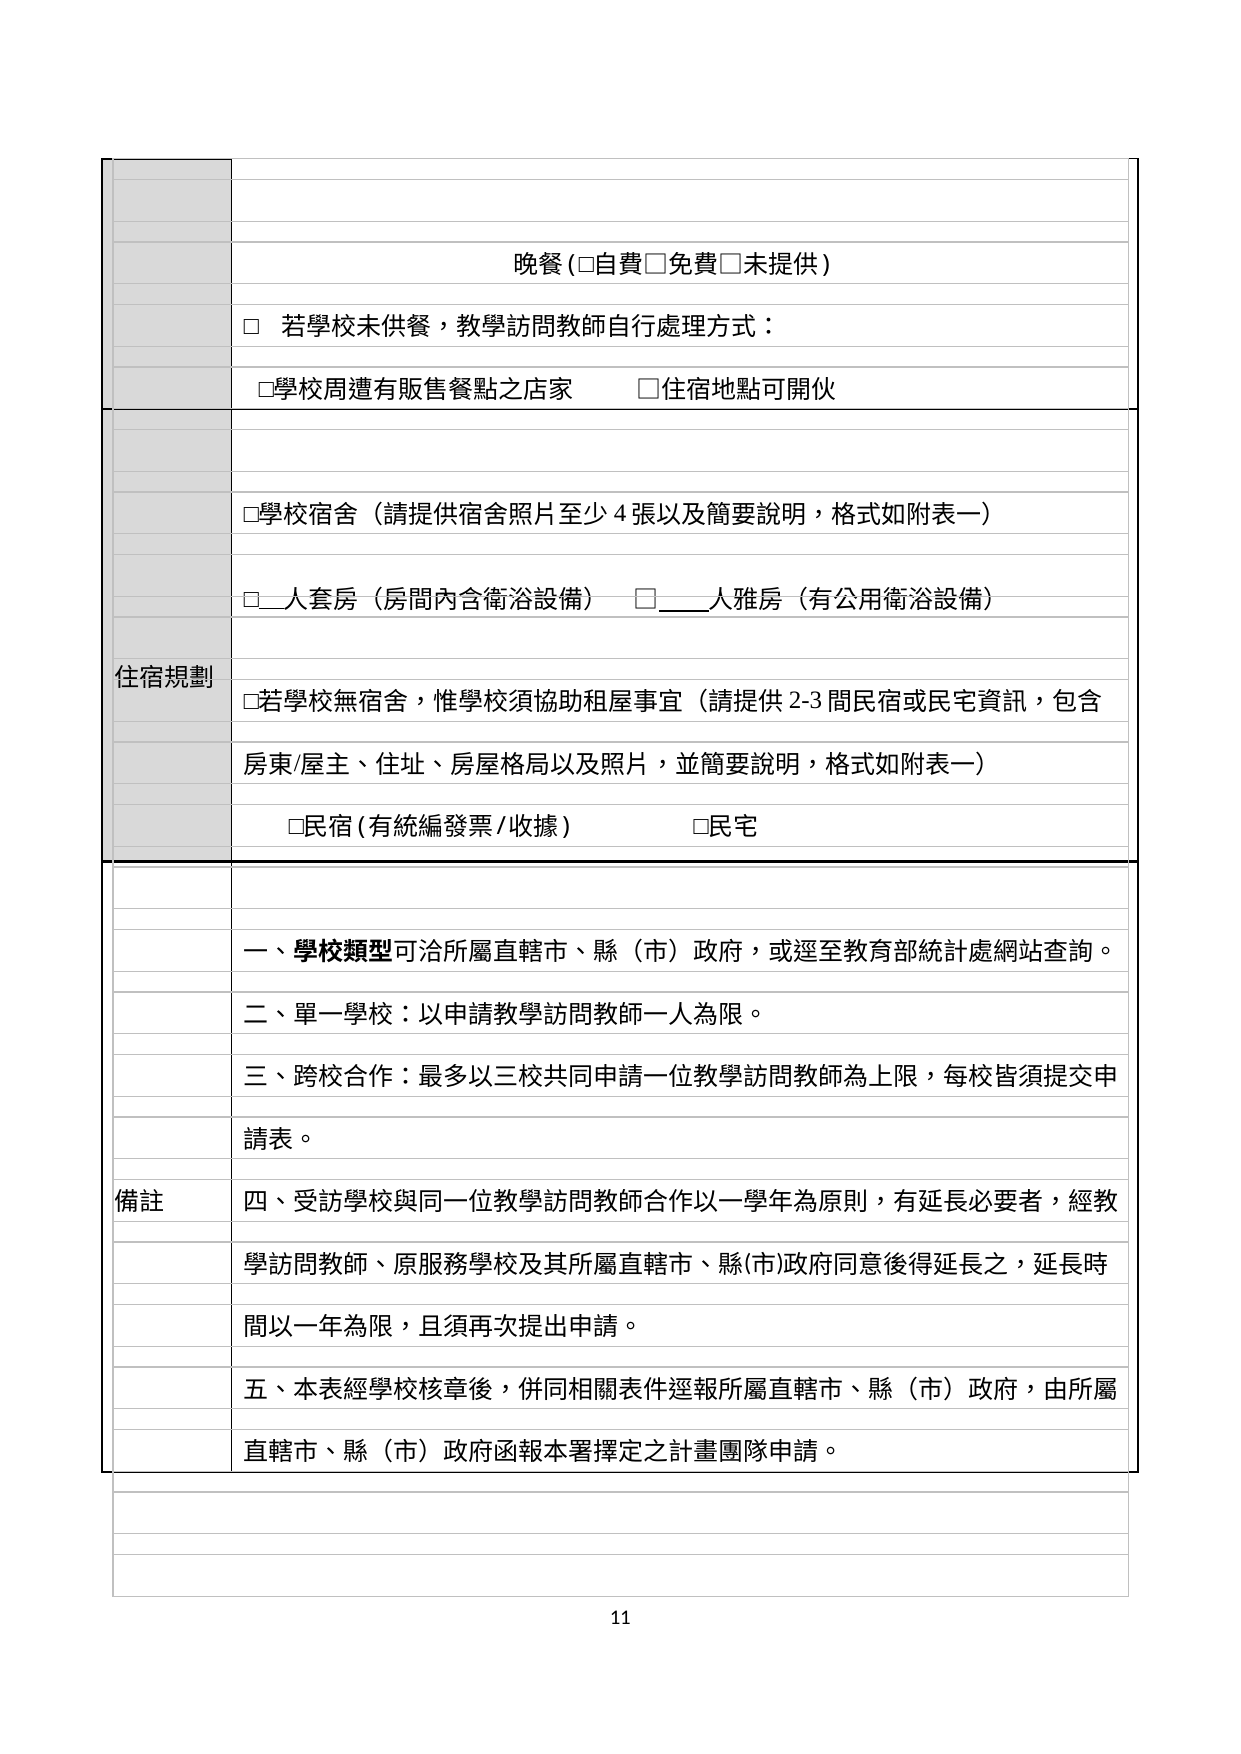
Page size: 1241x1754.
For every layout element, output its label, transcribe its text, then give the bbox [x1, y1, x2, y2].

table_cell 學校未來供餐方式：早餐(□自費□免費□未提供) 午餐(□自費□免費□未提供) 晚餐(□自費□免費□未提供) 若學校未供餐，教學訪問教師自行處理方式： □學校周遭有販售餐點之店家 □住宿地點可開伙 [232, 305, 1128, 346]
table_cell [114, 1097, 231, 1116]
table_cell 住宿規劃 [114, 743, 231, 783]
table_cell 住宿規劃 [114, 555, 231, 596]
table_cell [103, 863, 112, 1471]
table_cell □學校宿舍（請提供宿舍照片至少4張以及簡要說明，格式如附表一） □ 人套房（房間內含衛浴設備） □ 人雅房（有公用衛浴設備） □若學校無宿舍，惟學校須協助租屋事宜（請提供2-3間民宿或民宅資訊，包含房東/屋主、住址、房屋格局以及照片，並簡要說明，格式如附表一） □民宿(有統編發票/收據) □民宅 [232, 430, 1128, 471]
table_cell [232, 1222, 1128, 1241]
table_cell [114, 1284, 231, 1304]
table_cell 一、學校類型可洽所屬直轄市、縣（市）政府，或逕至教育部統計處網站查詢。 [232, 930, 1128, 971]
table_cell [232, 1347, 1128, 1366]
table_cell 住宿規劃 [114, 784, 231, 804]
table_cell □學校宿舍（請提供宿舍照片至少4張以及簡要說明，格式如附表一） □ 人套房（房間內含衛浴設備） □ 人雅房（有公用衛浴設備） □若學校無宿舍，惟學校須協助租屋事宜（請提供2-3間民宿或民宅資訊，包含房東/屋主、住址、房屋格局以及照片，並簡要說明，格式如附表一） □民宿(有統編發票/收據) □民宅 [232, 555, 1128, 596]
table_cell [114, 1409, 231, 1429]
table_cell □學校宿舍（請提供宿舍照片至少4張以及簡要說明，格式如附表一） □ 人套房（房間內含衛浴設備） □ 人雅房（有公用衛浴設備） □若學校無宿舍，惟學校須協助租屋事宜（請提供2-3間民宿或民宅資訊，包含房東/屋主、住址、房屋格局以及照片，並簡要說明，格式如附表一） □民宿(有統編發票/收據) □民宅 [232, 472, 1128, 491]
table_cell 二、單一學校：以申請教學訪問教師一人為限。 [232, 993, 1128, 1033]
table_cell [114, 1430, 231, 1471]
table_cell 備註 [114, 1180, 231, 1221]
table_cell □學校宿舍（請提供宿舍照片至少4張以及簡要說明，格式如附表一） □ 人套房（房間內含衛浴設備） □ 人雅房（有公用衛浴設備） □若學校無宿舍，惟學校須協助租屋事宜（請提供2-3間民宿或民宅資訊，包含房東/屋主、住址、房屋格局以及照片，並簡要說明，格式如附表一） □民宿(有統編發票/收據) □民宅 [232, 805, 1128, 846]
table_cell [114, 993, 231, 1033]
table_cell □學校宿舍（請提供宿舍照片至少4張以及簡要說明，格式如附表一） □ 人套房（房間內含衛浴設備） □ 人雅房（有公用衛浴設備） □若學校無宿舍，惟學校須協助租屋事宜（請提供2-3間民宿或民宅資訊，包含房東/屋主、住址、房屋格局以及照片，並簡要說明，格式如附表一） □民宿(有統編發票/收據) □民宅 [232, 680, 1128, 721]
table_cell [114, 909, 231, 929]
table_cell [232, 1097, 1128, 1116]
table_cell [114, 1222, 231, 1241]
table_cell 請表。 [232, 1118, 1128, 1158]
table_cell □學校宿舍（請提供宿舍照片至少4張以及簡要說明，格式如附表一） □ 人套房（房間內含衛浴設備） □ 人雅房（有公用衛浴設備） □若學校無宿舍，惟學校須協助租屋事宜（請提供2-3間民宿或民宅資訊，包含房東/屋主、住址、房屋格局以及照片，並簡要說明，格式如附表一） □民宿(有統編發票/收據) □民宅 [232, 743, 1128, 783]
table_cell 住宿規劃 [114, 805, 231, 846]
table_cell 住宿規劃 [114, 659, 231, 679]
table_cell 四、受訪學校與同一位教學訪問教師合作以一學年為原則，有延長必要者，經教 [232, 1180, 1128, 1221]
table_cell 住宿規劃 [114, 847, 231, 860]
table_cell □學校宿舍（請提供宿舍照片至少4張以及簡要說明，格式如附表一） □ 人套房（房間內含衛浴設備） □ 人雅房（有公用衛浴設備） □若學校無宿舍，惟學校須協助租屋事宜（請提供2-3間民宿或民宅資訊，包含房東/屋主、住址、房屋格局以及照片，並簡要說明，格式如附表一） □民宿(有統編發票/收據) □民宅 [232, 618, 1128, 658]
table_cell 住宿規劃 [114, 597, 231, 616]
table_cell [114, 243, 231, 283]
table_cell [232, 1159, 1128, 1179]
table_cell [114, 222, 231, 241]
table_cell 學校未來供餐方式：早餐(□自費□免費□未提供) 午餐(□自費□免費□未提供) 晚餐(□自費□免費□未提供) 若學校未供餐，教學訪問教師自行處理方式： □學校周遭有販售餐點之店家 □住宿地點可開伙 [232, 222, 1128, 241]
table_cell [232, 909, 1128, 929]
table_cell □學校宿舍（請提供宿舍照片至少4張以及簡要說明，格式如附表一） □ 人套房（房間內含衛浴設備） □ 人雅房（有公用衛浴設備） □若學校無宿舍，惟學校須協助租屋事宜（請提供2-3間民宿或民宅資訊，包含房東/屋主、住址、房屋格局以及照片，並簡要說明，格式如附表一） □民宿(有統編發票/收據) □民宅 [232, 597, 1128, 616]
table_cell 住宿規劃 [114, 410, 231, 429]
table_cell 住宿規劃 [114, 680, 231, 721]
table_cell 間以一年為限，且須再次提出申請。 [232, 1305, 1128, 1346]
table_cell 三、跨校合作：最多以三校共同申請一位教學訪問教師為上限，每校皆須提交申 [232, 1055, 1128, 1096]
table_cell □學校宿舍（請提供宿舍照片至少4張以及簡要說明，格式如附表一） □ 人套房（房間內含衛浴設備） □ 人雅房（有公用衛浴設備） □若學校無宿舍，惟學校須協助租屋事宜（請提供2-3間民宿或民宅資訊，包含房東/屋主、住址、房屋格局以及照片，並簡要說明，格式如附表一） □民宿(有統編發票/收據) □民宅 [232, 784, 1128, 804]
table_cell □學校宿舍（請提供宿舍照片至少4張以及簡要說明，格式如附表一） □ 人套房（房間內含衛浴設備） □ 人雅房（有公用衛浴設備） □若學校無宿舍，惟學校須協助租屋事宜（請提供2-3間民宿或民宅資訊，包含房東/屋主、住址、房屋格局以及照片，並簡要說明，格式如附表一） □民宿(有統編發票/收據) □民宅 [232, 534, 1128, 554]
table_cell 住宿規劃 [114, 430, 231, 471]
table_cell 學校未來供餐方式：早餐(□自費□免費□未提供) 午餐(□自費□免費□未提供) 晚餐(□自費□免費□未提供) 若學校未供餐，教學訪問教師自行處理方式： □學校周遭有販售餐點之店家 □住宿地點可開伙 [1129, 159, 1137, 408]
table_cell [114, 1243, 231, 1283]
table_cell [232, 1034, 1128, 1054]
table_cell 學訪問教師、原服務學校及其所屬直轄市、縣(市)政府同意後得延長之，延長時 [232, 1243, 1128, 1283]
table_cell 學校未來供餐方式：早餐(□自費□免費□未提供) 午餐(□自費□免費□未提供) 晚餐(□自費□免費□未提供) 若學校未供餐，教學訪問教師自行處理方式： □學校周遭有販售餐點之店家 □住宿地點可開伙 [232, 243, 1128, 283]
table_cell 住宿規劃 [114, 472, 231, 491]
table_cell [232, 972, 1128, 991]
table_cell □學校宿舍（請提供宿舍照片至少4張以及簡要說明，格式如附表一） □ 人套房（房間內含衛浴設備） □ 人雅房（有公用衛浴設備） □若學校無宿舍，惟學校須協助租屋事宜（請提供2-3間民宿或民宅資訊，包含房東/屋主、住址、房屋格局以及照片，並簡要說明，格式如附表一） □民宿(有統編發票/收據) □民宅 [232, 659, 1128, 679]
table_cell □學校宿舍（請提供宿舍照片至少4張以及簡要說明，格式如附表一） □ 人套房（房間內含衛浴設備） □ 人雅房（有公用衛浴設備） □若學校無宿舍，惟學校須協助租屋事宜（請提供2-3間民宿或民宅資訊，包含房東/屋主、住址、房屋格局以及照片，並簡要說明，格式如附表一） □民宿(有統編發票/收據) □民宅 [232, 493, 1128, 533]
table_cell [114, 1368, 231, 1408]
table_cell 學校未來供餐方式：早餐(□自費□免費□未提供) 午餐(□自費□免費□未提供) 晚餐(□自費□免費□未提供) 若學校未供餐，教學訪問教師自行處理方式： □學校周遭有販售餐點之店家 □住宿地點可開伙 [232, 284, 1128, 304]
table_cell [114, 1055, 231, 1096]
table_cell □學校宿舍（請提供宿舍照片至少4張以及簡要說明，格式如附表一） □ 人套房（房間內含衛浴設備） □ 人雅房（有公用衛浴設備） □若學校無宿舍，惟學校須協助租屋事宜（請提供2-3間民宿或民宅資訊，包含房東/屋主、住址、房屋格局以及照片，並簡要說明，格式如附表一） □民宿(有統編發票/收據) □民宅 [1129, 410, 1137, 860]
table_cell [114, 1034, 231, 1054]
table_cell [114, 930, 231, 971]
table_cell [114, 1159, 231, 1179]
table_cell 學校未來供餐方式：早餐(□自費□免費□未提供) 午餐(□自費□免費□未提供) 晚餐(□自費□免費□未提供) 若學校未供餐，教學訪問教師自行處理方式： □學校周遭有販售餐點之店家 □住宿地點可開伙 [232, 347, 1128, 366]
table_cell 直轄市、縣（市）政府函報本署擇定之計畫團隊申請。 [232, 1430, 1128, 1471]
table_cell 住宿規劃 [114, 618, 231, 658]
table_cell 住宿規劃 [114, 534, 231, 554]
table_cell [114, 972, 231, 991]
table_cell [114, 1347, 231, 1366]
table_cell [114, 1118, 231, 1158]
table_cell [103, 160, 112, 408]
table_cell [114, 305, 231, 346]
table_cell □學校宿舍（請提供宿舍照片至少4張以及簡要說明，格式如附表一） □ 人套房（房間內含衛浴設備） □ 人雅房（有公用衛浴設備） □若學校無宿舍，惟學校須協助租屋事宜（請提供2-3間民宿或民宅資訊，包含房東/屋主、住址、房屋格局以及照片，並簡要說明，格式如附表一） □民宿(有統編發票/收據) □民宅 [232, 847, 1128, 860]
table_cell [232, 1284, 1128, 1304]
table_cell [232, 868, 1128, 908]
table_cell [114, 347, 231, 366]
table_cell 住宿規劃 [114, 722, 231, 741]
table_cell 學校未來供餐方式：早餐(□自費□免費□未提供) 午餐(□自費□免費□未提供) 晚餐(□自費□免費□未提供) 若學校未供餐，教學訪問教師自行處理方式： □學校周遭有販售餐點之店家 □住宿地點可開伙 [232, 159, 1128, 179]
table_cell [114, 368, 231, 408]
table_cell 住宿規劃 [103, 410, 112, 860]
table_cell 學校未來供餐方式：早餐(□自費□免費□未提供) 午餐(□自費□免費□未提供) 晚餐(□自費□免費□未提供) 若學校未供餐，教學訪問教師自行處理方式： □學校周遭有販售餐點之店家 □住宿地點可開伙 [232, 180, 1128, 221]
table_cell 住宿規劃 [114, 493, 231, 533]
table_cell [114, 1305, 231, 1346]
table_cell □學校宿舍（請提供宿舍照片至少4張以及簡要說明，格式如附表一） □ 人套房（房間內含衛浴設備） □ 人雅房（有公用衛浴設備） □若學校無宿舍，惟學校須協助租屋事宜（請提供2-3間民宿或民宅資訊，包含房東/屋主、住址、房屋格局以及照片，並簡要說明，格式如附表一） □民宿(有統編發票/收據) □民宅 [232, 722, 1128, 741]
table_cell [114, 160, 231, 179]
table_cell [114, 284, 231, 304]
table_cell 五、本表經學校核章後，併同相關表件逕報所屬直轄市、縣（市）政府，由所屬 [232, 1368, 1128, 1408]
table_cell [232, 1409, 1128, 1429]
table_cell [114, 868, 231, 908]
table_cell [114, 180, 231, 221]
table_cell □學校宿舍（請提供宿舍照片至少4張以及簡要說明，格式如附表一） □ 人套房（房間內含衛浴設備） □ 人雅房（有公用衛浴設備） □若學校無宿舍，惟學校須協助租屋事宜（請提供2-3間民宿或民宅資訊，包含房東/屋主、住址、房屋格局以及照片，並簡要說明，格式如附表一） □民宿(有統編發票/收據) □民宅 [232, 410, 1128, 429]
table_cell 學校未來供餐方式：早餐(□自費□免費□未提供) 午餐(□自費□免費□未提供) 晚餐(□自費□免費□未提供) 若學校未供餐，教學訪問教師自行處理方式： □學校周遭有販售餐點之店家 □住宿地點可開伙 [232, 368, 1128, 408]
